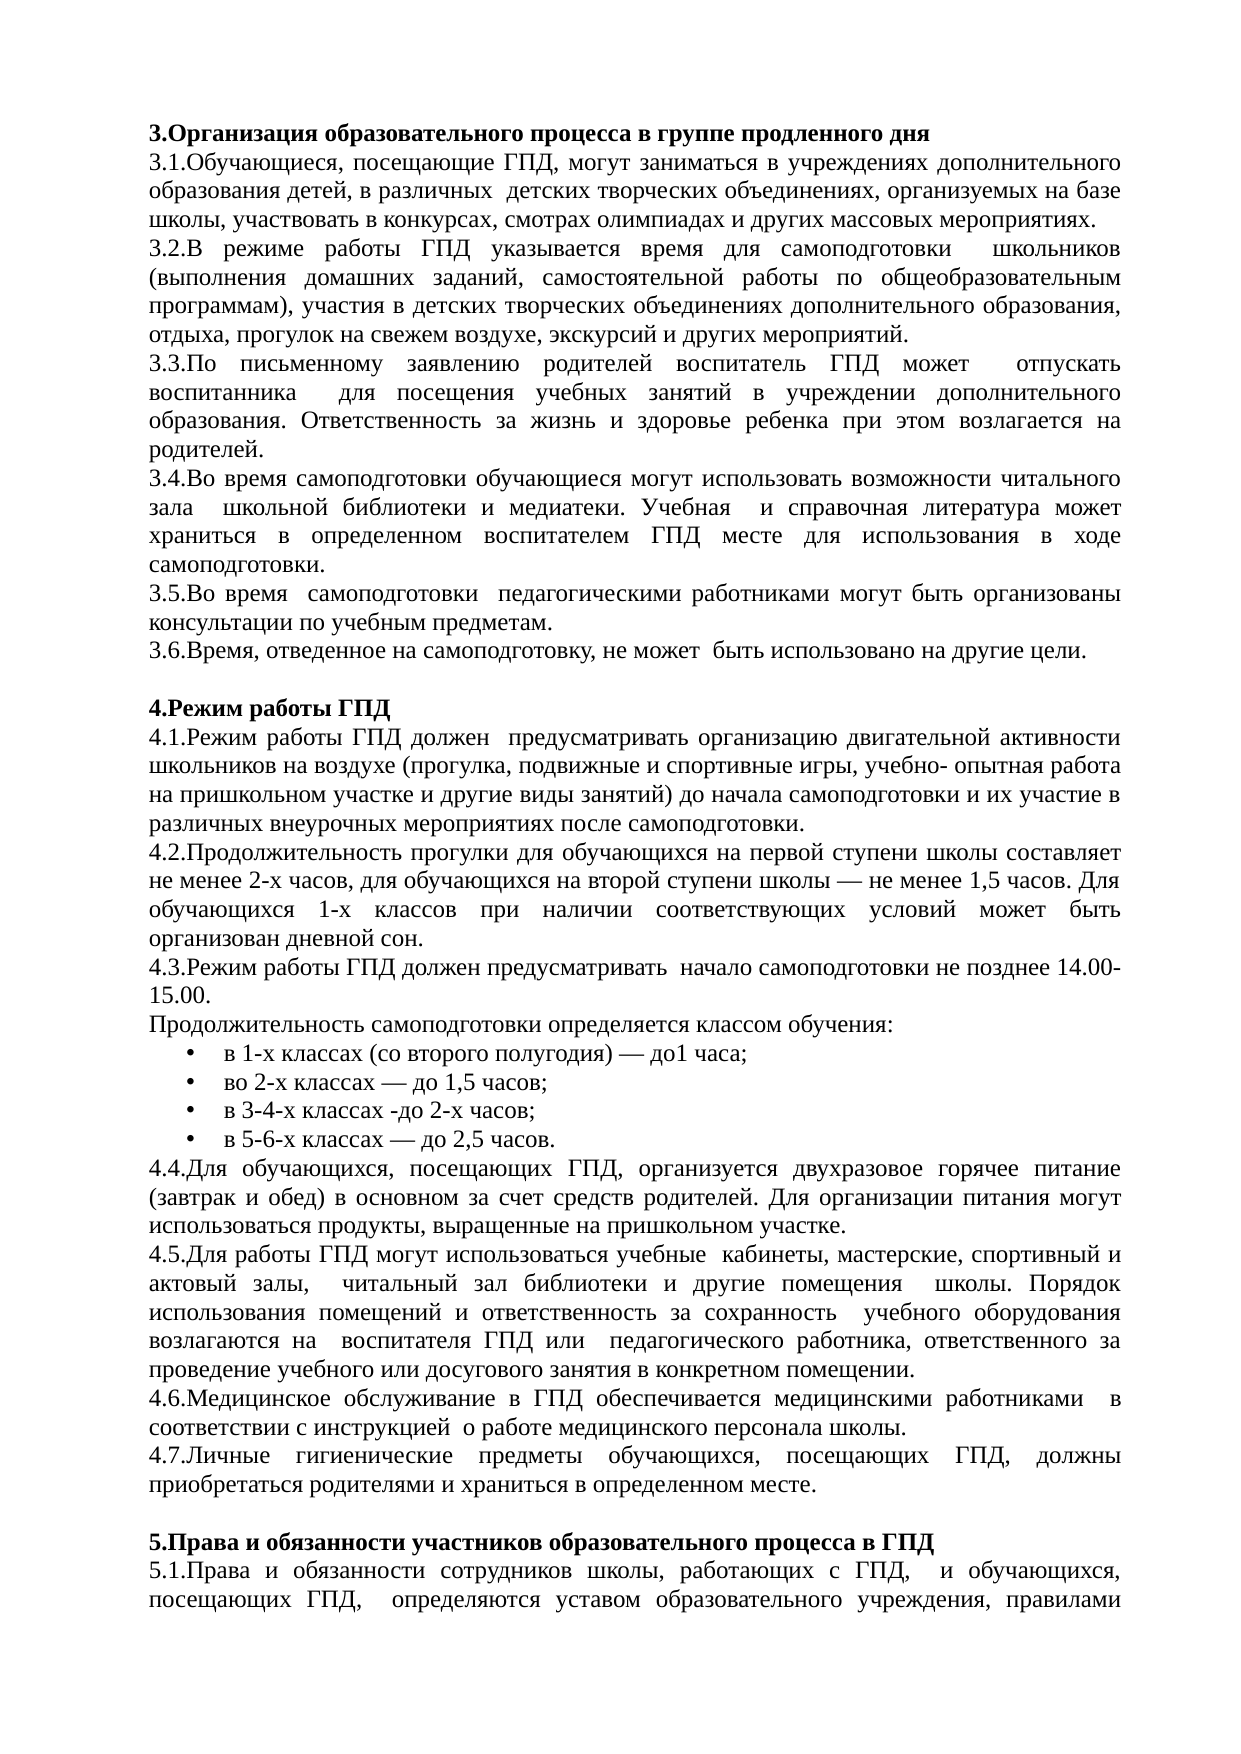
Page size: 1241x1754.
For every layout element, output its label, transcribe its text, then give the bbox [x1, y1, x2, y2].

text Продолжительность самоподготовки определяется классом обучения: [148, 1009, 1122, 1038]
text 3.4.Во время самоподготовки обучающиеся могут использовать возможности читального зала школьной библиотеки и медиатеки. Учебная и справочная литература может храниться в определенном воспитателем ГПД месте для использования в ходе самоподготовки. [148, 463, 1122, 578]
text 5.1.Права и обязанности сотрудников школы, работающих с ГПД, и обучающихся, посещающих ГПД, определяются уставом образовательного учреждения, правилами [148, 1556, 1122, 1613]
text 3.5.Во время самоподготовки педагогическими работниками могут быть организованы консультации по учебным предметам. [148, 578, 1122, 636]
text 4.1.Режим работы ГПД должен предусматривать организацию двигательной активности школьников на воздухе (прогулка, подвижные и спортивные игры, учебно- опытная работа на пришкольном участке и другие виды занятий) до начала самоподготовки и их участие в различных внеурочных мероприятиях после самоподготовки. [148, 722, 1122, 837]
list в 1-х классах (со второго полугодия) — до1 часа; [186, 1038, 1122, 1067]
text 3.1.Обучающиеся, посещающие ГПД, могут заниматься в учреждениях дополнительного образования детей, в различных детских творческих объединениях, организуемых на базе школы, участвовать в конкурсах, смотрах олимпиадах и других массовых мероприятиях. [148, 147, 1122, 233]
text 4.6.Медицинское обслуживание в ГПД обеспечивается медицинскими работниками в соответствии с инструкцией о работе медицинского персонала школы. [148, 1383, 1122, 1441]
list в 3-4-х классах -до 2-х часов; [186, 1096, 1122, 1124]
text 3.Организация образовательного процесса в группе продленного дня [148, 118, 1122, 147]
list в 5-6-х классах — до 2,5 часов. [186, 1124, 1122, 1153]
text 5.Права и обязанности участников образовательного процесса в ГПД [148, 1527, 1122, 1556]
text 4.7.Личные гигиенические предметы обучающихся, посещающих ГПД, должны приобретаться родителями и храниться в определенном месте. [148, 1441, 1122, 1498]
text 3.2.В режиме работы ГПД указывается время для самоподготовки школьников (выполнения домашних заданий, самостоятельной работы по общеобразовательным программам), участия в детских творческих объединениях дополнительного образования, отдыха, прогулок на свежем воздухе, экскурсий и других мероприятий. [148, 233, 1122, 348]
text 4.Режим работы ГПД [148, 693, 1122, 722]
text 4.2.Продолжительность прогулки для обучающихся на первой ступени школы составляет не менее 2-х часов, для обучающихся на второй ступени школы — не менее 1,5 часов. Для обучающихся 1-х классов при наличии соответствующих условий может быть организован дневной сон. [148, 837, 1122, 952]
text 4.5.Для работы ГПД могут использоваться учебные кабинеты, мастерские, спортивный и актовый залы, читальный зал библиотеки и другие помещения школы. Порядок использования помещений и ответственность за сохранность учебного оборудования возлагаются на воспитателя ГПД или педагогического работника, ответственного за проведение учебного или досугового занятия в конкретном помещении. [148, 1239, 1122, 1383]
list во 2-х классах — до 1,5 часов; [186, 1067, 1122, 1096]
text 4.4.Для обучающихся, посещающих ГПД, организуется двухразовое горячее питание (завтрак и обед) в основном за счет средств родителей. Для организации питания могут использоваться продукты, выращенные на пришкольном участке. [148, 1153, 1122, 1239]
text 3.6.Время, отведенное на самоподготовку, не может быть использовано на другие цели. [148, 636, 1122, 664]
text 3.3.По письменному заявлению родителей воспитатель ГПД может отпускать воспитанника для посещения учебных занятий в учреждении дополнительного образования. Ответственность за жизнь и здоровье ребенка при этом возлагается на родителей. [148, 348, 1122, 463]
text 4.3.Режим работы ГПД должен предусматривать начало самоподготовки не позднее 14.00-15.00. [148, 952, 1122, 1009]
